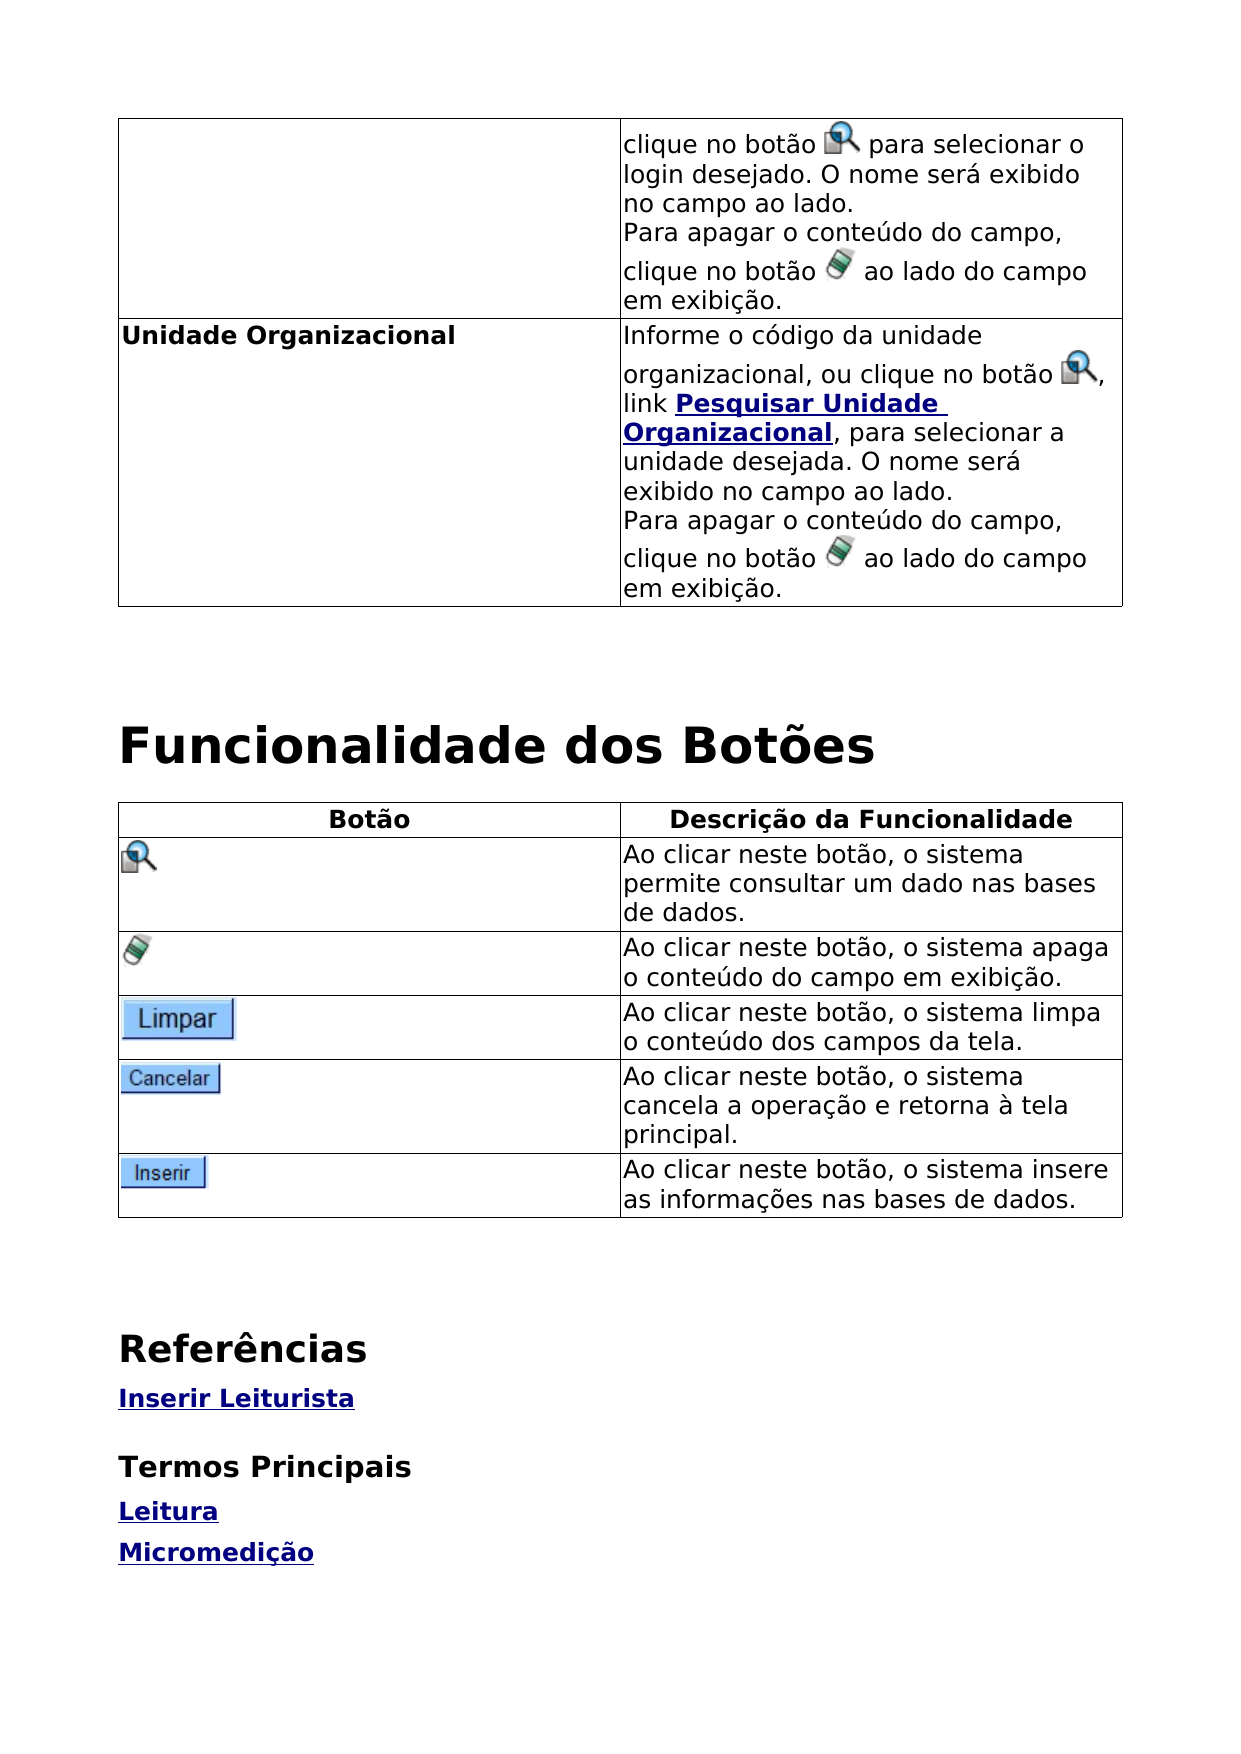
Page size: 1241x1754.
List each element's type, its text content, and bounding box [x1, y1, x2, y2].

table_cell Unidade Organizacional [119, 319, 620, 606]
table_cell Ao clicar neste botão, o sistema insere as informações nas bases de dados. [621, 1154, 1122, 1217]
picture [824, 121, 861, 154]
table_header Descrição da Funcionalidade [621, 803, 1122, 837]
table_cell [119, 996, 620, 1059]
table_cell [119, 1060, 620, 1153]
picture [121, 933, 153, 967]
table_cell [119, 932, 620, 995]
picture [1061, 350, 1098, 384]
subtitle Funcionalidade dos Botões [118, 717, 1122, 775]
picture [824, 247, 856, 281]
table_header Botão [119, 803, 620, 837]
subtitle Termos Principais [118, 1450, 1122, 1484]
picture [824, 535, 856, 568]
table_cell [119, 119, 620, 318]
table_cell Ao clicar neste botão, o sistema limpa o conteúdo dos campos da tela. [621, 996, 1122, 1059]
table_cell [119, 838, 620, 931]
table_cell Ao clicar neste botão, o sistema apaga o conteúdo do campo em exibição. [621, 932, 1122, 995]
table_cell [119, 1154, 620, 1217]
picture [121, 1155, 209, 1190]
table_cell clique no botão para selecionar o login desejado. O nome será exibido no campo ao lado. Para apagar o conteúdo do campo, clique no botão ao lado do campo em exibição. [621, 119, 1122, 318]
table_cell Ao clicar neste botão, o sistema permite consultar um dado nas bases de dados. [621, 838, 1122, 931]
picture [121, 840, 157, 873]
table_cell Ao clicar neste botão, o sistema cancela a operação e retorna à tela principal. [621, 1060, 1122, 1153]
picture [121, 1062, 222, 1095]
text Micromedição [118, 1538, 1122, 1568]
table_cell Informe o código da unidade organizacional, ou clique no botão , link Pesquisar Unidade Organizacional, para selecionar a unidade desejada. O nome será exibido no campo ao lado. Para apagar o conteúdo do campo, clique no botão ao lado do campo em exibição. [621, 319, 1122, 606]
text Leitura [118, 1497, 1122, 1526]
subtitle Referências [118, 1328, 1122, 1371]
picture [121, 997, 237, 1041]
text Inserir Leiturista [118, 1384, 1122, 1413]
